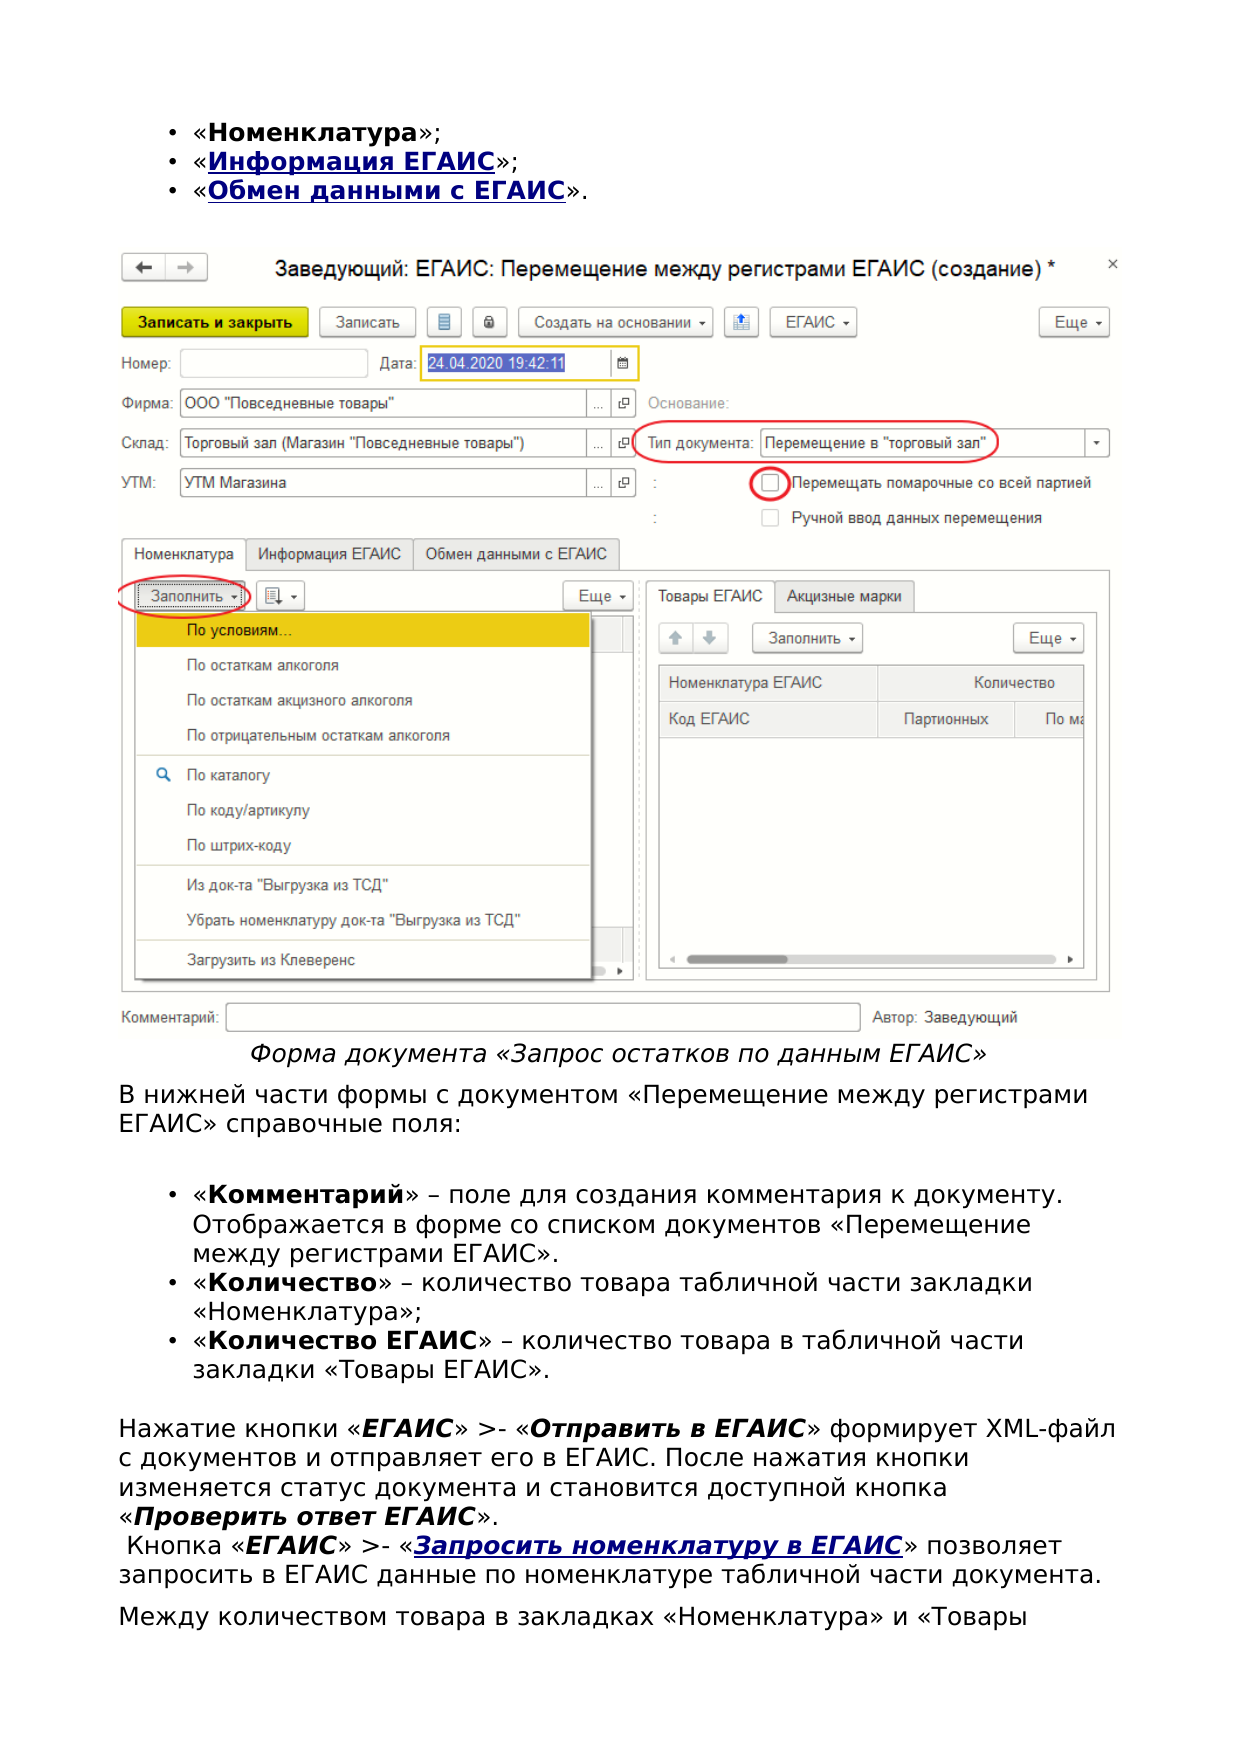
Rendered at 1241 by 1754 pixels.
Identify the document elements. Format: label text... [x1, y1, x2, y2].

list «Количество» – количество товара табличной части закладки «Номенклатура»; [177, 1268, 1122, 1327]
text Нажатие кнопки «ЕГАИС» >- «Отправить в ЕГАИС» формирует XML-файл с документов и отправляет его в ЕГАИС. После нажатия кнопки изменяется статус документа и становится доступной кнопка «Проверить ответ ЕГАИС». Кнопка «ЕГАИС» >- «Запросить номенклатуру в ЕГАИС» позволяет запросить в ЕГАИС данные по номенклатуре табличной части документа. [118, 1414, 1122, 1589]
picture [118, 247, 1123, 1039]
list «Количество ЕГАИС» – количество товара в табличной части закладки «Товары ЕГАИС». [177, 1327, 1122, 1385]
list «Комментарий» – поле для создания комментария к документу. Отображается в форме со списком документов «Перемещение между регистрами ЕГАИС». [177, 1181, 1122, 1268]
text Форма документа «Запрос остатков по данным ЕГАИС» [118, 1039, 1122, 1068]
list «Номенклатура»; [177, 118, 1122, 147]
text Между количеством товара в закладках «Номенклатура» и «Товары [118, 1602, 1122, 1631]
list «Информация ЕГАИС»; [177, 147, 1122, 176]
text В нижней части формы с документом «Перемещение между регистрами ЕГАИС» справочные поля: [118, 1080, 1122, 1139]
list «Обмен данными с ЕГАИС». [177, 176, 1122, 206]
